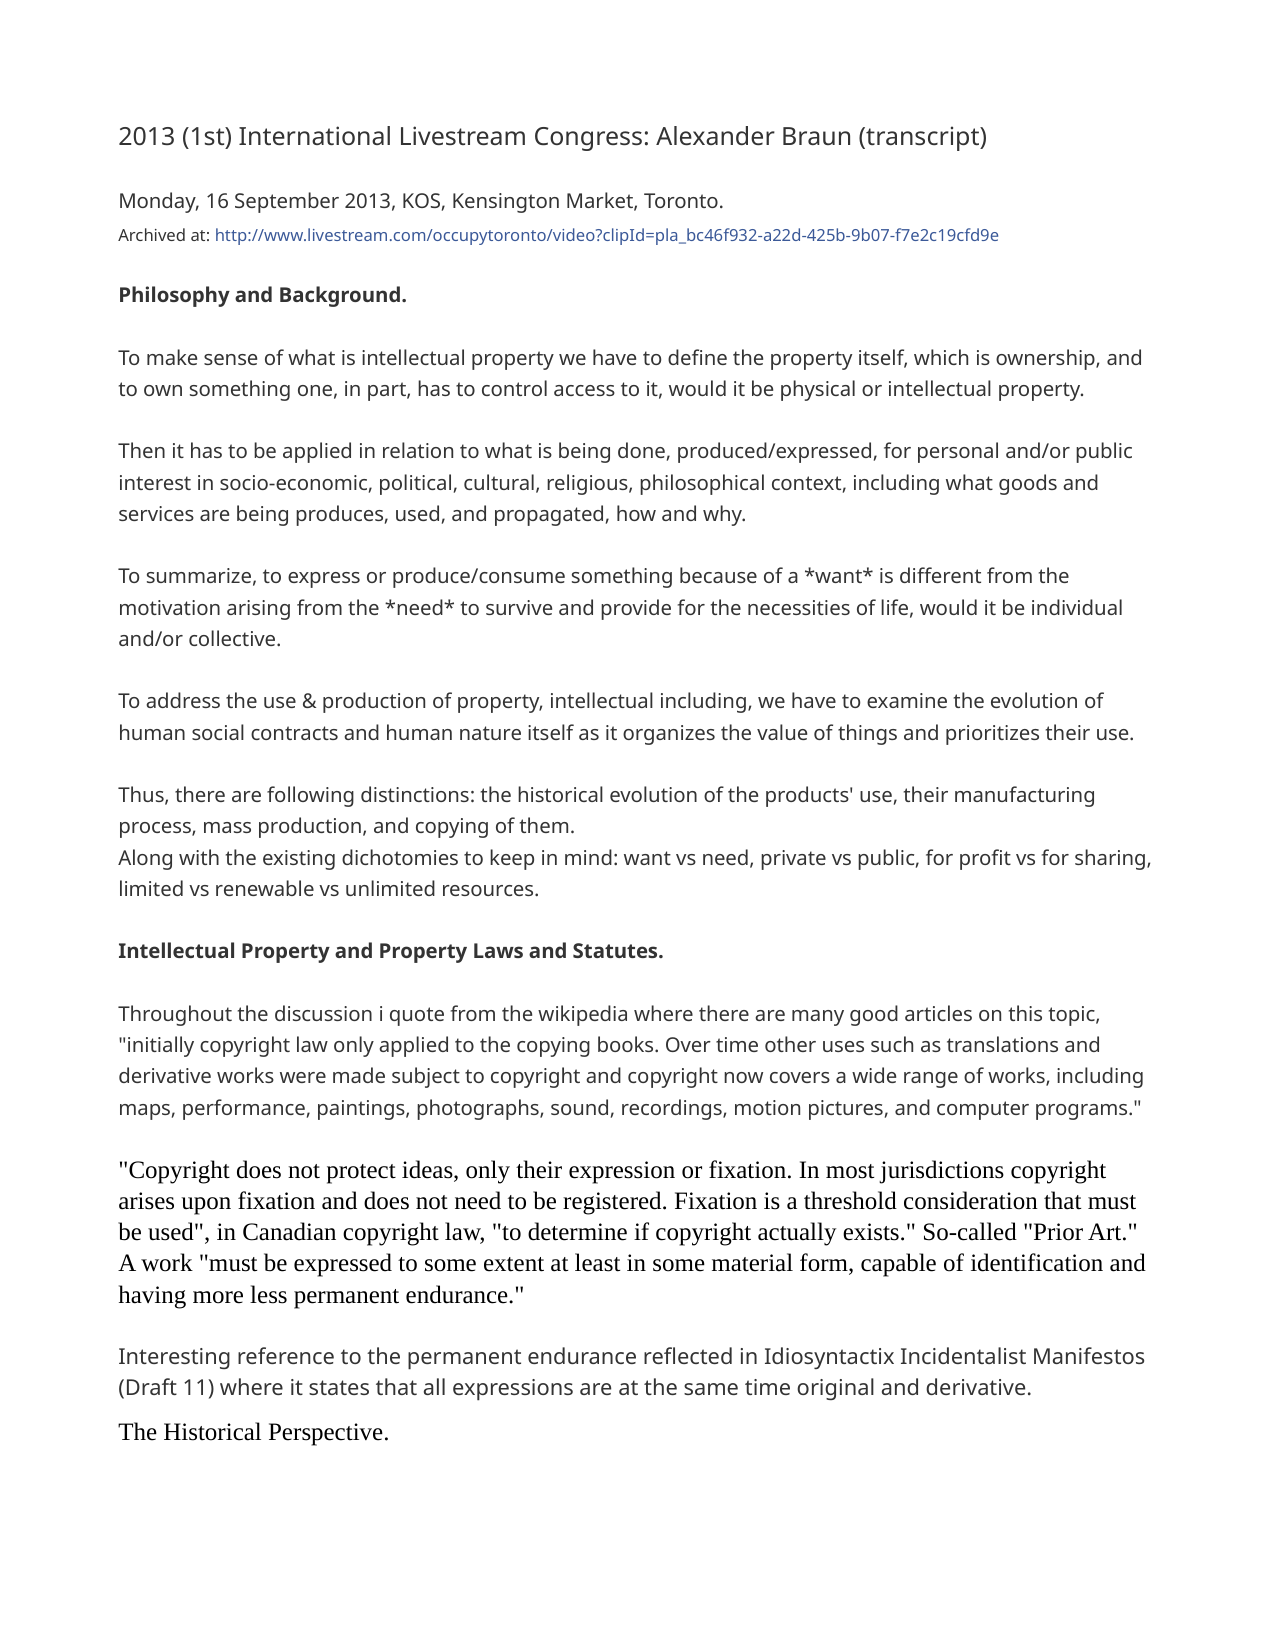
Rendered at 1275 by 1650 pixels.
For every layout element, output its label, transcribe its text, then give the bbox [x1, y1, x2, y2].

text Philosophy and Background. [118, 277, 1157, 308]
text "Copyright does not protect ideas, only their expression or fixation. In most jurisdictions copyright arises upon fixation and does not need to be registered. Fixation is a threshold consideration that must be used", in Canadian copyright law, "to determine if copyright actually exists." So-called "Prior Art." A work "must be expressed to some extent at least in some material form, capable of identification and having more less permanent endurance." [118, 1121, 1157, 1308]
text Throughout the discussion i quote from the wikipedia where there are many good articles on this topic, "initially copyright law only applied to the copying books. Over time other uses such as translations and derivative works were made subject to copyright and copyright now covers a wide range of works, including maps, performance, paintings, photographs, sound, recordings, motion pictures, and computer programs." [118, 996, 1157, 1121]
text Along with the existing dichotomies to keep in mind: want vs need, private vs public, for profit vs for sharing, limited vs renewable vs unlimited resources. [118, 840, 1157, 902]
text To address the use & production of property, intellectual including, we have to examine the evolution of human social contracts and human nature itself as it organizes the value of things and prioritizes their use. [118, 683, 1157, 746]
text Monday, 16 September 2013, KOS, Kensington Market, Toronto. [118, 183, 1157, 215]
text Archived at: http://www.livestream.com/occupytoronto/video?clipId=pla_bc46f932-a22d-425b-9b07-f7e2c19cfd9e [118, 215, 1157, 246]
text Intellectual Property and Property Laws and Statutes. [118, 933, 1157, 965]
subtitle 2013 (1st) International Livestream Congress: Alexander Braun (transcript) [118, 118, 1157, 152]
text Then it has to be applied in relation to what is being done, produced/expressed, for personal and/or public interest in socio-economic, political, cultural, religious, philosophical context, including what goods and services are being produces, used, and propagated, how and why. [118, 433, 1157, 527]
text To make sense of what is intellectual property we have to define the property itself, which is ownership, and to own something one, in part, has to control access to it, would it be physical or intellectual property. [118, 340, 1157, 402]
text Thus, there are following distinctions: the historical evolution of the products' use, their manufacturing process, mass production, and copying of them. [118, 777, 1157, 840]
text The Historical Perspective. [118, 1415, 1157, 1446]
text Interesting reference to the permanent endurance reflected in Idiosyntactix Incidentalist Manifestos (Draft 11) where it states that all expressions are at the same time original and derivative. [118, 1308, 1157, 1402]
text To summarize, to express or produce/consume something because of a *want* is different from the motivation arising from the *need* to survive and provide for the necessities of life, would it be individual and/or collective. [118, 558, 1157, 652]
